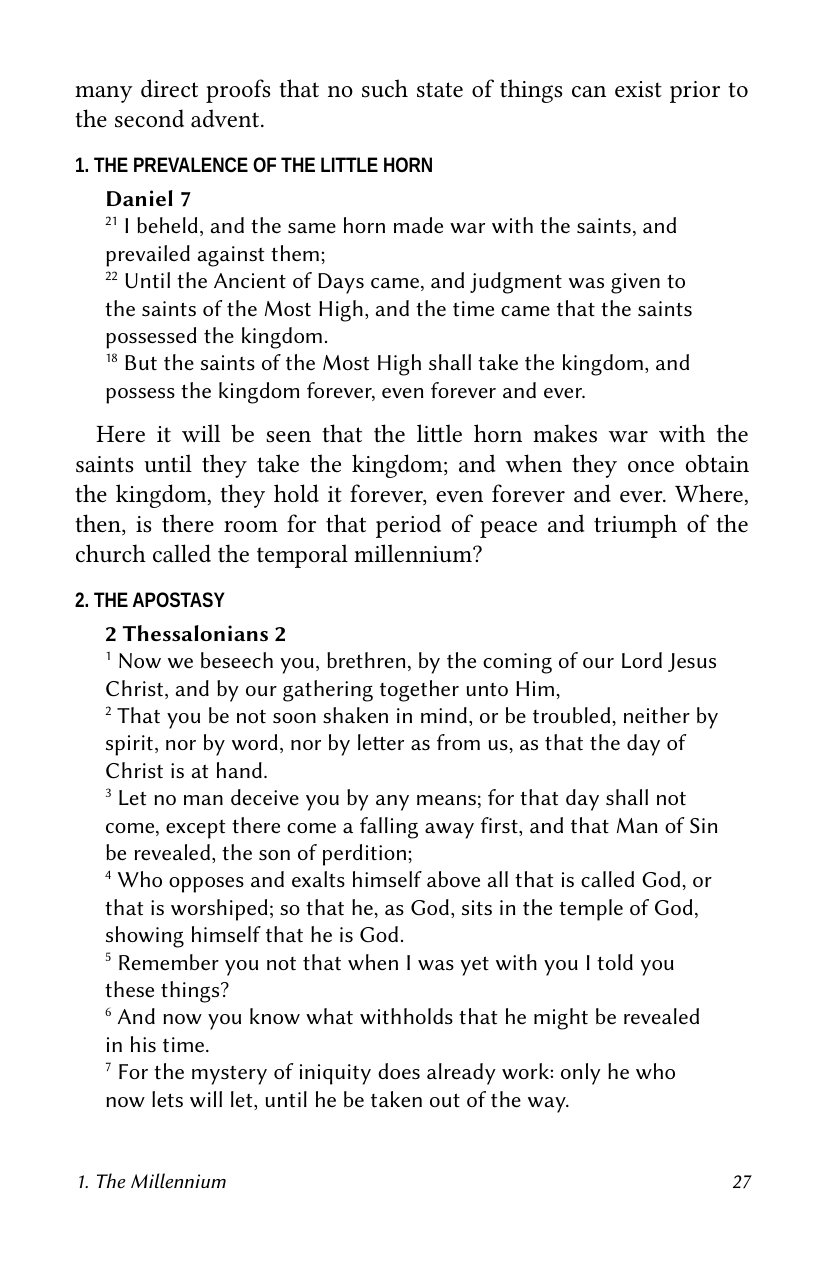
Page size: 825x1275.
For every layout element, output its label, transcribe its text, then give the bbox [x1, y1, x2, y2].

text 1 Now we beseech you, brethren, by the coming of our Lord Jesus Christ, and by our gathering together unto Him, [105, 648, 720, 702]
text Daniel 7 [105, 186, 750, 212]
text 4 Who opposes and exalts himself above all that is called God, or that is worshiped; so that he, as God, sits in the temple of God, showing himself that he is God. [105, 867, 720, 948]
text Here it will be seen that the little horn makes war with the saints until they take the kingdom; and when they once obtain the kingdom, they hold it forever, even forever and ever. Where, then, is there room for that period of peace and triumph of the church called the temporal millennium? [75, 420, 750, 568]
text 18 But the saints of the Most High shall take the kingdom, and possess the kingdom forever, even forever and ever. [105, 350, 720, 404]
text 2 Thessalonians 2 [105, 621, 750, 647]
text 21 I beheld, and the same horn made war with the saints, and prevailed against them; [105, 213, 720, 267]
text 7 For the mystery of iniquity does already work: only he who now lets will let, until he be taken out of the way. [105, 1059, 720, 1113]
text 6 And now you know what withholds that he might be revealed in his time. [105, 1004, 720, 1058]
text 22 Until the Ancient of Days came, and judgment was given to the saints of the Most High, and the time came that the saints possessed the kingdom. [105, 268, 720, 349]
text 5 Remember you not that when I was yet with you I told you these things? [105, 949, 720, 1003]
text many direct proofs that no such state of things can exist prior to the second advent. [75, 75, 750, 133]
text 3 Let no man deceive you by any means; for that day shall not come, except there come a falling away first, and that Man of Sin be revealed, the son of perdition; [105, 785, 720, 866]
text 2 That you be not soon shaken in mind, or be troubled, neither by spirit, nor by word, nor by letter as from us, as that the day of Christ is at hand. [105, 703, 720, 784]
subtitle 2. The Apostasy [75, 588, 750, 612]
subtitle 1. The Prevalence of the Little Horn [75, 153, 750, 177]
